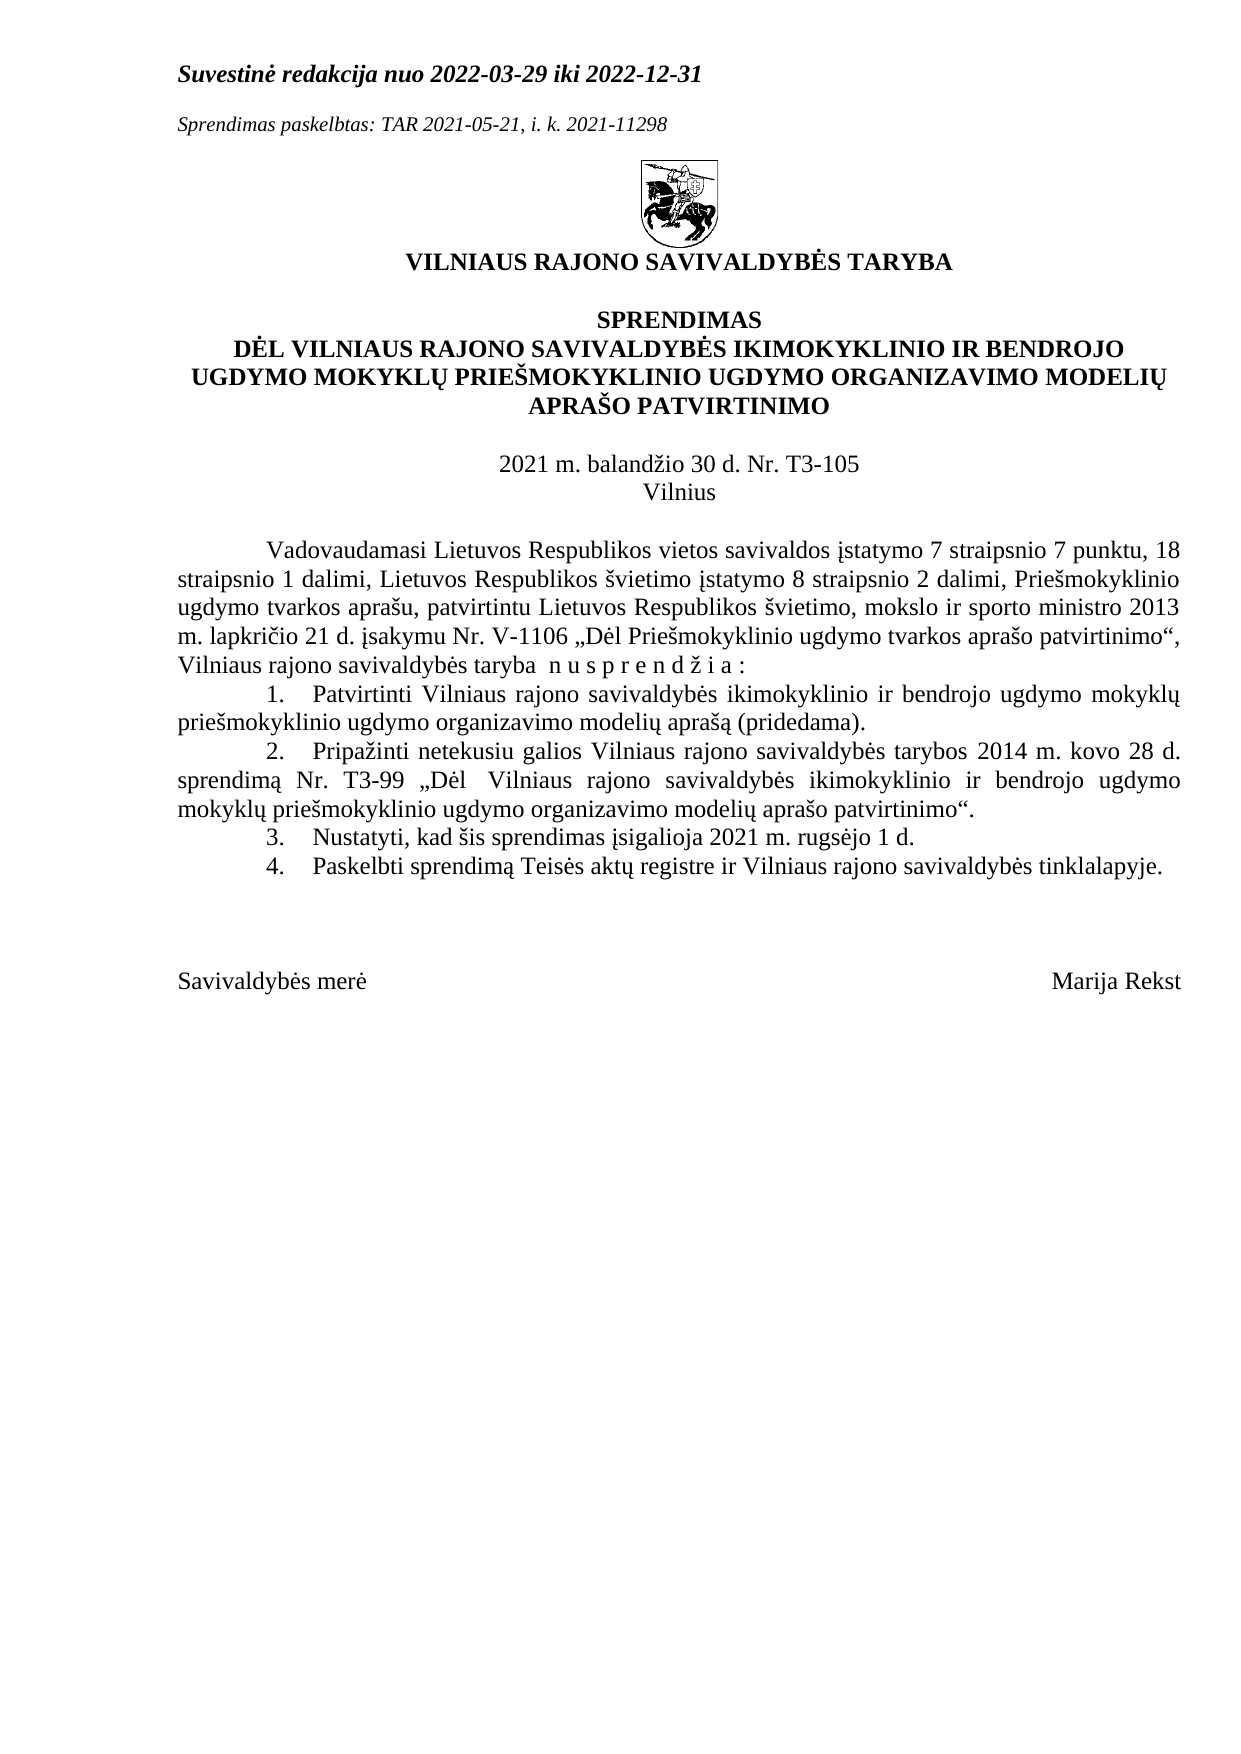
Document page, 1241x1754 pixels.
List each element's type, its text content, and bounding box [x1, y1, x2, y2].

text 3. Nustatyti, kad šis sprendimas įsigalioja 2021 m. rugsėjo 1 d. [177, 822, 1181, 851]
text 2021 m. balandžio 30 d. Nr. T3-105 Vilnius [177, 449, 1181, 506]
text Vadovaudamasi Lietuvos Respublikos vietos savivaldos įstatymo 7 straipsnio 7 punktu, 18 straipsnio 1 dalimi, Lietuvos Respublikos švietimo įstatymo 8 straipsnio 2 dalimi, Priešmokyklinio ugdymo tvarkos aprašu, patvirtintu Lietuvos Respublikos švietimo, mokslo ir sporto ministro 2013 m. lapkričio 21 d. įsakymu Nr. V-1106 „Dėl Priešmokyklinio ugdymo tvarkos aprašo patvirtinimo“, Vilniaus rajono savivaldybės taryba nusprendžia: [177, 535, 1181, 679]
text 2. Pripažinti netekusiu galios Vilniaus rajono savivaldybės tarybos 2014 m. kovo 28 d. sprendimą Nr. T3-99 „Dėl Vilniaus rajono savivaldybės ikimokyklinio ir bendrojo ugdymo mokyklų priešmokyklinio ugdymo organizavimo modelių aprašo patvirtinimo“. [177, 736, 1181, 822]
text SPRENDIMAS [177, 305, 1181, 334]
text Savivaldybės merė Marija Rekst [177, 966, 1181, 995]
text DĖL VILNIAUS RAJONO SAVIVALDYBĖS IKIMOKYKLINIO IR BENDROJO UGDYMO MOKYKLŲ PRIEŠMOKYKLINIO UGDYMO ORGANIZAVIMO MODELIŲ APRAŠO PATVIRTINIMO [177, 334, 1181, 420]
text VILNIAUS RAJONO SAVIVALDYBĖS TARYBA [177, 247, 1181, 276]
text 4. Paskelbti sprendimą Teisės aktų registre ir Vilniaus rajono savivaldybės tinklalapyje. [177, 851, 1181, 880]
text 1. Patvirtinti Vilniaus rajono savivaldybės ikimokyklinio ir bendrojo ugdymo mokyklų priešmokyklinio ugdymo organizavimo modelių aprašą (pridedama). [177, 679, 1181, 736]
text Suvestinė redakcija nuo 2022-03-29 iki 2022-12-31 [177, 59, 1181, 88]
text Sprendimas paskelbtas: TAR 2021-05-21, i. k. 2021-11298 [177, 112, 1181, 136]
